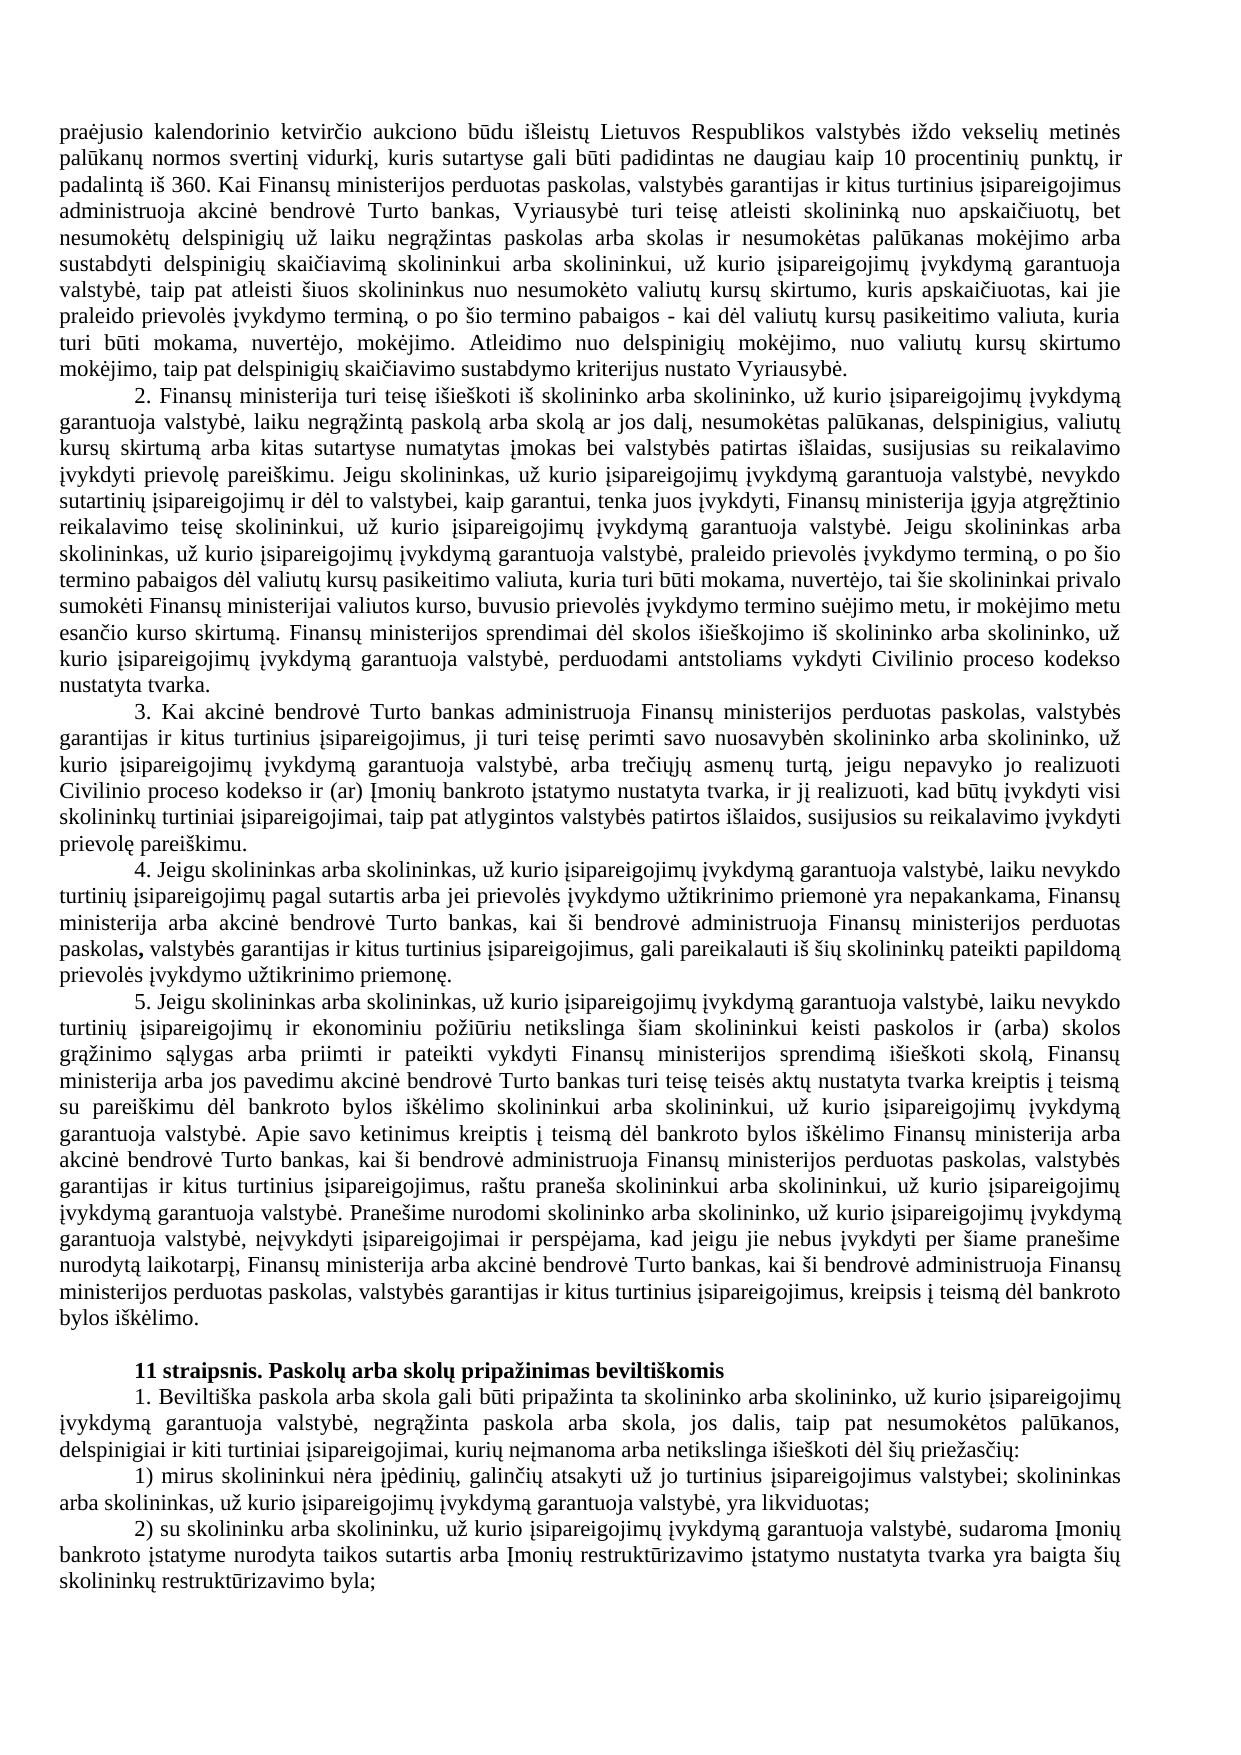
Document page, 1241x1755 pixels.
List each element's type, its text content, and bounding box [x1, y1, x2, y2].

text 11 straipsnis. Paskolų arba skolų pripažinimas beviltiškomis [59, 1357, 1122, 1383]
text 3. Kai akcinė bendrovė Turto bankas administruoja Finansų ministerijos perduotas paskolas, valstybės garantijas ir kitus turtinius įsipareigojimus, ji turi teisę perimti savo nuosavybėn skolininko arba skolininko, už kurio įsipareigojimų įvykdymą garantuoja valstybė, arba trečiųjų asmenų turtą, jeigu nepavyko jo realizuoti Civilinio proceso kodekso ir (ar) Įmonių bankroto įstatymo nustatyta tvarka, ir jį realizuoti, kad būtų įvykdyti visi skolininkų turtiniai įsipareigojimai, taip pat atlygintos valstybės patirtos išlaidos, susijusios su reikalavimo įvykdyti prievolę pareiškimu. [59, 698, 1122, 856]
text 1. Beviltiška paskola arba skola gali būti pripažinta ta skolininko arba skolininko, už kurio įsipareigojimų įvykdymą garantuoja valstybė, negrąžinta paskola arba skola, jos dalis, taip pat nesumokėtos palūkanos, delspinigiai ir kiti turtiniai įsipareigojimai, kurių neįmanoma arba netikslinga išieškoti dėl šių priežasčių: [59, 1383, 1122, 1462]
text 1) mirus skolininkui nėra įpėdinių, galinčių atsakyti už jo turtinius įsipareigojimus valstybei; skolininkas arba skolininkas, už kurio įsipareigojimų įvykdymą garantuoja valstybė, yra likviduotas; [59, 1462, 1122, 1515]
text 4. Jeigu skolininkas arba skolininkas, už kurio įsipareigojimų įvykdymą garantuoja valstybė, laiku nevykdo turtinių įsipareigojimų pagal sutartis arba jei prievolės įvykdymo užtikrinimo priemonė yra nepakankama, Finansų ministerija arba akcinė bendrovė Turto bankas, kai ši bendrovė administruoja Finansų ministerijos perduotas paskolas, valstybės garantijas ir kitus turtinius įsipareigojimus, gali pareikalauti iš šių skolininkų pateikti papildomą prievolės įvykdymo užtikrinimo priemonę. [59, 856, 1122, 988]
text 5. Jeigu skolininkas arba skolininkas, už kurio įsipareigojimų įvykdymą garantuoja valstybė, laiku nevykdo turtinių įsipareigojimų ir ekonominiu požiūriu netikslinga šiam skolininkui keisti paskolos ir (arba) skolos grąžinimo sąlygas arba priimti ir pateikti vykdyti Finansų ministerijos sprendimą išieškoti skolą, Finansų ministerija arba jos pavedimu akcinė bendrovė Turto bankas turi teisę teisės aktų nustatyta tvarka kreiptis į teismą su pareiškimu dėl bankroto bylos iškėlimo skolininkui arba skolininkui, už kurio įsipareigojimų įvykdymą garantuoja valstybė. Apie savo ketinimus kreiptis į teismą dėl bankroto bylos iškėlimo Finansų ministerija arba akcinė bendrovė Turto bankas, kai ši bendrovė administruoja Finansų ministerijos perduotas paskolas, valstybės garantijas ir kitus turtinius įsipareigojimus, raštu praneša skolininkui arba skolininkui, už kurio įsipareigojimų įvykdymą garantuoja valstybė. Pranešime nurodomi skolininko arba skolininko, už kurio įsipareigojimų įvykdymą garantuoja valstybė, neįvykdyti įsipareigojimai ir perspėjama, kad jeigu jie nebus įvykdyti per šiame pranešime nurodytą laikotarpį, Finansų ministerija arba akcinė bendrovė Turto bankas, kai ši bendrovė administruoja Finansų ministerijos perduotas paskolas, valstybės garantijas ir kitus turtinius įsipareigojimus, kreipsis į teismą dėl bankroto bylos iškėlimo. [59, 988, 1122, 1330]
text 2) su skolininku arba skolininku, už kurio įsipareigojimų įvykdymą garantuoja valstybė, sudaroma Įmonių bankroto įstatyme nurodyta taikos sutartis arba Įmonių restruktūrizavimo įstatymo nustatyta tvarka yra baigta šių skolininkų restruktūrizavimo byla; [59, 1515, 1122, 1594]
text 2. Finansų ministerija turi teisę išieškoti iš skolininko arba skolininko, už kurio įsipareigojimų įvykdymą garantuoja valstybė, laiku negrąžintą paskolą arba skolą ar jos dalį, nesumokėtas palūkanas, delspinigius, valiutų kursų skirtumą arba kitas sutartyse numatytas įmokas bei valstybės patirtas išlaidas, susijusias su reikalavimo įvykdyti prievolę pareiškimu. Jeigu skolininkas, už kurio įsipareigojimų įvykdymą garantuoja valstybė, nevykdo sutartinių įsipareigojimų ir dėl to valstybei, kaip garantui, tenka juos įvykdyti, Finansų ministerija įgyja atgręžtinio reikalavimo teisę skolininkui, už kurio įsipareigojimų įvykdymą garantuoja valstybė. Jeigu skolininkas arba skolininkas, už kurio įsipareigojimų įvykdymą garantuoja valstybė, praleido prievolės įvykdymo terminą, o po šio termino pabaigos dėl valiutų kursų pasikeitimo valiuta, kuria turi būti mokama, nuvertėjo, tai šie skolininkai privalo sumokėti Finansų ministerijai valiutos kurso, buvusio prievolės įvykdymo termino suėjimo metu, ir mokėjimo metu esančio kurso skirtumą. Finansų ministerijos sprendimai dėl skolos išieškojimo iš skolininko arba skolininko, už kurio įsipareigojimų įvykdymą garantuoja valstybė, perduodami antstoliams vykdyti Civilinio proceso kodekso nustatyta tvarka. [59, 382, 1122, 698]
text praėjusio kalendorinio ketvirčio aukciono būdu išleistų Lietuvos Respublikos valstybės iždo vekselių metinės palūkanų normos svertinį vidurkį, kuris sutartyse gali būti padidintas ne daugiau kaip 10 procentinių punktų, ir padalintą iš 360. Kai Finansų ministerijos perduotas paskolas, valstybės garantijas ir kitus turtinius įsipareigojimus administruoja akcinė bendrovė Turto bankas, Vyriausybė turi teisę atleisti skolininką nuo apskaičiuotų, bet nesumokėtų delspinigių už laiku negrąžintas paskolas arba skolas ir nesumokėtas palūkanas mokėjimo arba sustabdyti delspinigių skaičiavimą skolininkui arba skolininkui, už kurio įsipareigojimų įvykdymą garantuoja valstybė, taip pat atleisti šiuos skolininkus nuo nesumokėto valiutų kursų skirtumo, kuris apskaičiuotas, kai jie praleido prievolės įvykdymo terminą, o po šio termino pabaigos - kai dėl valiutų kursų pasikeitimo valiuta, kuria turi būti mokama, nuvertėjo, mokėjimo. Atleidimo nuo delspinigių mokėjimo, nuo valiutų kursų skirtumo mokėjimo, taip pat delspinigių skaičiavimo sustabdymo kriterijus nustato Vyriausybė. [59, 118, 1122, 382]
